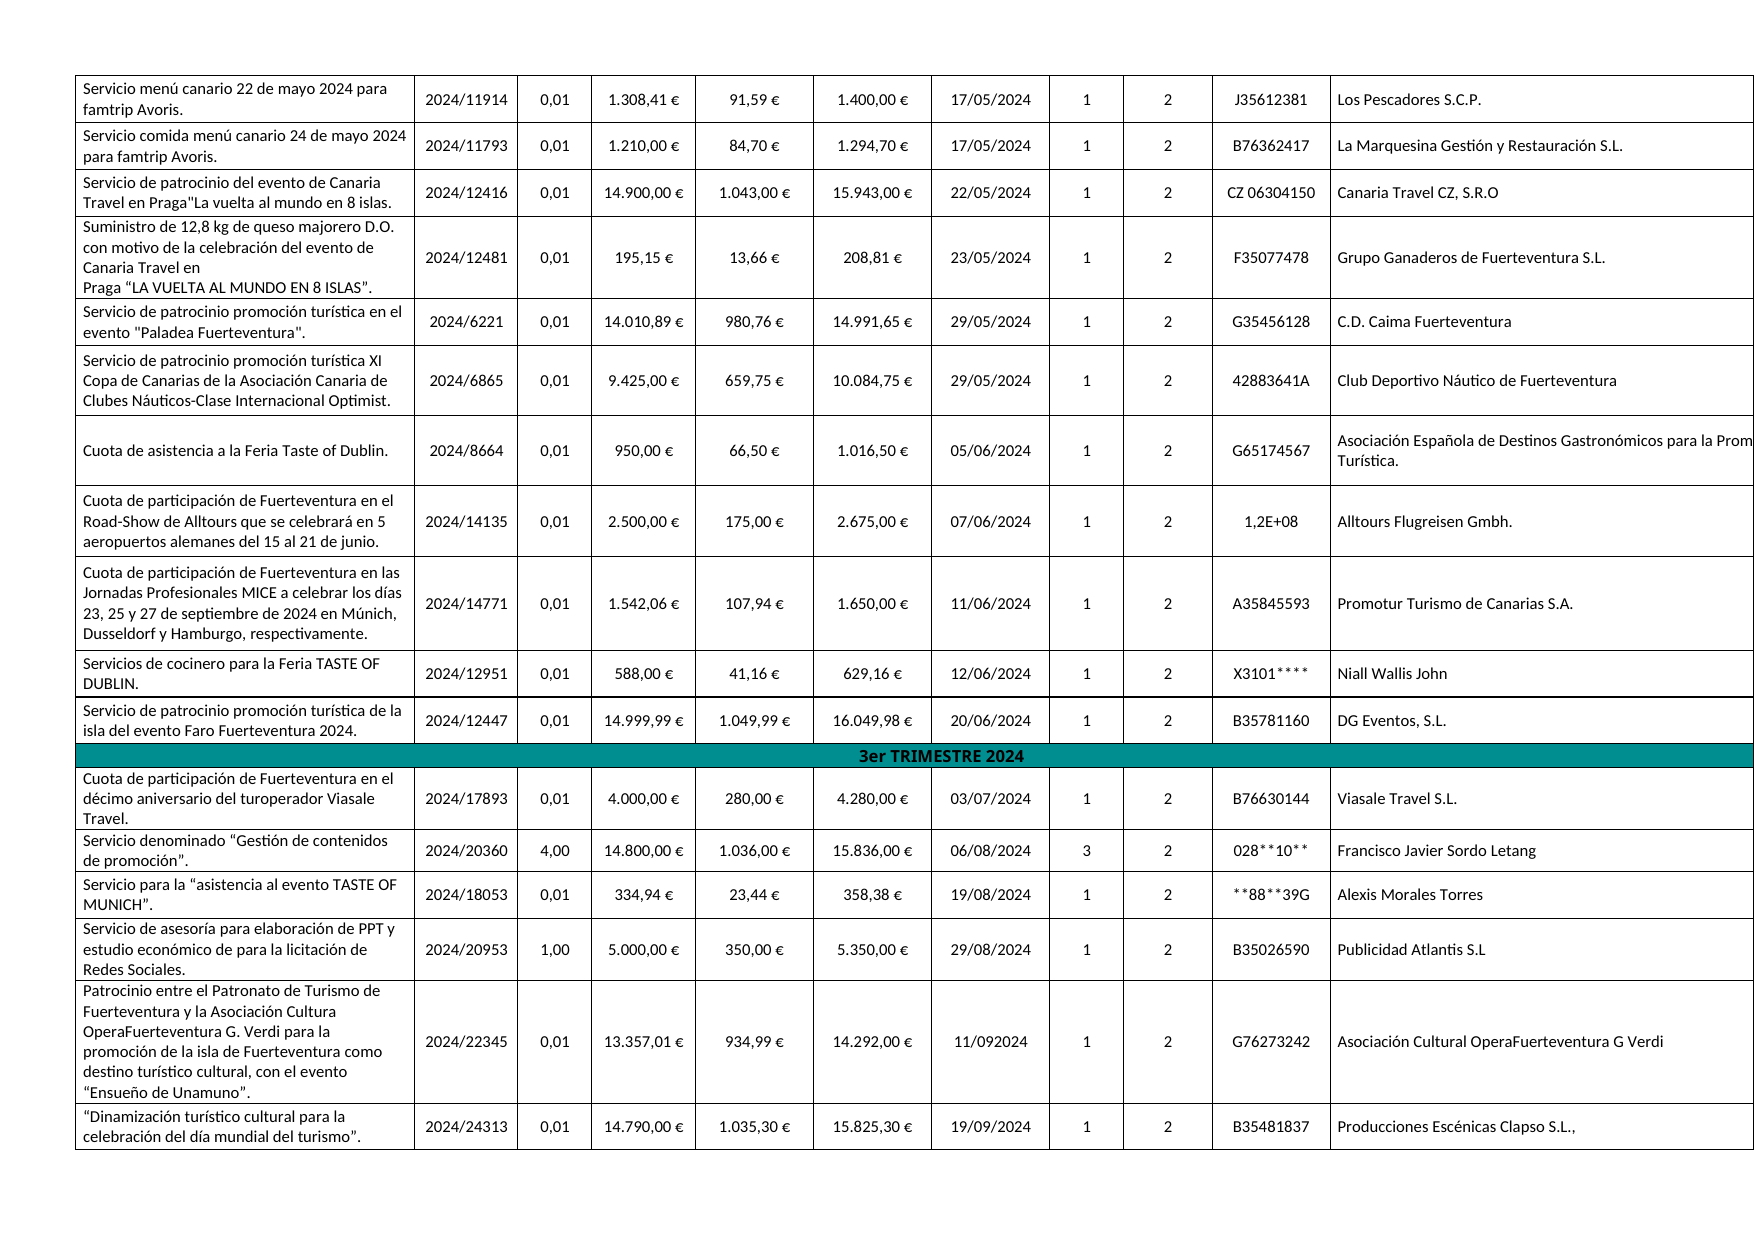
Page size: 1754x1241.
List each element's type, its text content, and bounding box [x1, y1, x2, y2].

table_cell 9.425,00 € [592, 346, 695, 415]
table_cell 0,01 [518, 416, 591, 485]
table_cell 980,76 € [696, 299, 813, 345]
table_cell Servicio de patrocinio promoción turística de la isla del evento Faro Fuerteventura 2024. [76, 698, 414, 743]
table_cell 358,38 € [814, 872, 931, 917]
table_cell 1.308,41 € [592, 76, 695, 122]
table_cell B76630144 [1213, 768, 1330, 829]
table_cell 1.043,00 € [696, 170, 813, 216]
table_cell Servicio comida menú canario 24 de mayo 2024 para famtrip Avoris. [76, 123, 414, 169]
table_cell 2024/6221 [415, 299, 517, 345]
table_cell 2 [1124, 346, 1212, 415]
table_cell 2024/17893 [415, 768, 517, 829]
table_cell 19/08/2024 [932, 872, 1049, 917]
table_cell 2 [1124, 768, 1212, 829]
table_cell 2 [1124, 123, 1212, 169]
table_cell Servicio de asesoría para elaboración de PPT y estudio económico de para la licitación de Redes Sociales. [76, 919, 414, 979]
table_cell 2024/18053 [415, 872, 517, 917]
table_cell 03/07/2024 [932, 768, 1049, 829]
table_cell 91,59 € [696, 76, 813, 122]
table_cell 629,16 € [814, 651, 931, 696]
table_cell Servicio de patrocinio del evento de Canaria Travel en Praga"La vuelta al mundo en 8 islas. [76, 170, 414, 216]
table_cell 14.900,00 € [592, 170, 695, 216]
table_cell Servicio para la “asistencia al evento TASTE OF MUNICH”. [76, 872, 414, 917]
table_cell Asociación Española de Destinos Gastronómicos para la Promoción Turística. [1331, 416, 1753, 485]
table_cell 2024/12416 [415, 170, 517, 216]
table_cell Alexis Morales Torres [1331, 872, 1753, 917]
table_cell 1 [1050, 299, 1123, 345]
table_cell 2024/22345 [415, 981, 517, 1102]
table_cell 1.049,99 € [696, 698, 813, 743]
table_cell 13.357,01 € [592, 981, 695, 1102]
table_cell 11/06/2024 [932, 557, 1049, 649]
table_cell 42883641A [1213, 346, 1330, 415]
table_cell 1.035,30 € [696, 1104, 813, 1149]
table_cell 2 [1124, 698, 1212, 743]
table_cell 4,00 [518, 830, 591, 871]
table_cell 350,00 € [696, 919, 813, 979]
table_cell 20/06/2024 [932, 698, 1049, 743]
table_cell 11/092024 [932, 981, 1049, 1102]
table_cell 1 [1050, 486, 1123, 556]
table_cell 29/05/2024 [932, 299, 1049, 345]
table_cell Servicio denominado “Gestión de contenidos de promoción”. [76, 830, 414, 871]
table_cell B35481837 [1213, 1104, 1330, 1149]
table_cell 1.542,06 € [592, 557, 695, 649]
table_cell 0,01 [518, 486, 591, 556]
table_cell Patrocinio entre el Patronato de Turismo de Fuerteventura y la Asociación Cultura OperaFuerteventura G. Verdi para la promoción de la isla de Fuerteventura como destino turístico cultural, con el evento “Ensueño de Unamuno”. [76, 981, 414, 1102]
table_cell 1.210,00 € [592, 123, 695, 169]
table_cell 1 [1050, 416, 1123, 485]
table_cell Francisco Javier Sordo Letang [1331, 830, 1753, 871]
table_cell 1 [1050, 768, 1123, 829]
table_cell 028**10** [1213, 830, 1330, 871]
table_cell 2024/12951 [415, 651, 517, 696]
table_cell 2 [1124, 919, 1212, 979]
table_cell 659,75 € [696, 346, 813, 415]
table_cell 2024/6865 [415, 346, 517, 415]
table_cell 195,15 € [592, 217, 695, 298]
table_cell 0,01 [518, 217, 591, 298]
table_cell CZ 06304150 [1213, 170, 1330, 216]
table_cell 84,70 € [696, 123, 813, 169]
table_cell Suministro de 12,8 kg de queso majorero D.O. con motivo de la celebración del evento de Canaria Travel en Praga “LA VUELTA AL MUNDO EN 8 ISLAS”. [76, 217, 414, 298]
table_cell 1 [1050, 217, 1123, 298]
table_cell 29/08/2024 [932, 919, 1049, 979]
table_cell 14.292,00 € [814, 981, 931, 1102]
table_cell 1 [1050, 651, 1123, 696]
table_cell 2 [1124, 1104, 1212, 1149]
table_cell 07/06/2024 [932, 486, 1049, 556]
table_cell Club Deportivo Náutico de Fuerteventura [1331, 346, 1753, 415]
table_cell 950,00 € [592, 416, 695, 485]
table_cell 3er TRIMESTRE 2024 [76, 744, 1753, 767]
table_cell 588,00 € [592, 651, 695, 696]
table_cell F35077478 [1213, 217, 1330, 298]
table_cell Servicios de cocinero para la Feria TASTE OF DUBLIN. [76, 651, 414, 696]
table_cell 2024/24313 [415, 1104, 517, 1149]
table_cell 0,01 [518, 557, 591, 649]
table_cell 23,44 € [696, 872, 813, 917]
table_cell 1,00 [518, 919, 591, 979]
table_cell 2024/14771 [415, 557, 517, 649]
table_cell G76273242 [1213, 981, 1330, 1102]
table_cell 10.084,75 € [814, 346, 931, 415]
table_cell “Dinamización turístico cultural para la celebración del día mundial del turismo”. [76, 1104, 414, 1149]
table_cell 1 [1050, 919, 1123, 979]
table_cell 0,01 [518, 872, 591, 917]
table_cell Producciones Escénicas Clapso S.L., [1331, 1104, 1753, 1149]
table_cell B35026590 [1213, 919, 1330, 979]
table_cell Grupo Ganaderos de Fuerteventura S.L. [1331, 217, 1753, 298]
table_cell 2.500,00 € [592, 486, 695, 556]
table_cell 2024/11914 [415, 76, 517, 122]
table_cell 3 [1050, 830, 1123, 871]
table_cell 1 [1050, 76, 1123, 122]
table_cell 334,94 € [592, 872, 695, 917]
table_cell 5.350,00 € [814, 919, 931, 979]
table_cell B76362417 [1213, 123, 1330, 169]
table_cell J35612381 [1213, 76, 1330, 122]
table_cell 2024/11793 [415, 123, 517, 169]
table_cell 1 [1050, 698, 1123, 743]
table_cell Promotur Turismo de Canarias S.A. [1331, 557, 1753, 649]
table_cell 1 [1050, 346, 1123, 415]
table_cell 1.650,00 € [814, 557, 931, 649]
table_cell 0,01 [518, 123, 591, 169]
table_cell Cuota de participación de Fuerteventura en las Jornadas Profesionales MICE a celebrar los días 23, 25 y 27 de septiembre de 2024 en Múnich, Dusseldorf y Hamburgo, respectivamente. [76, 557, 414, 649]
table_cell La Marquesina Gestión y Restauración S.L. [1331, 123, 1753, 169]
table_cell **88**39G [1213, 872, 1330, 917]
table_cell 0,01 [518, 170, 591, 216]
table_cell 1.294,70 € [814, 123, 931, 169]
table_cell G35456128 [1213, 299, 1330, 345]
table_cell DG Eventos, S.L. [1331, 698, 1753, 743]
table_cell 1.400,00 € [814, 76, 931, 122]
table_cell 15.836,00 € [814, 830, 931, 871]
table_cell 2.675,00 € [814, 486, 931, 556]
table_cell 175,00 € [696, 486, 813, 556]
table_cell 4.000,00 € [592, 768, 695, 829]
table_cell 2 [1124, 872, 1212, 917]
table_cell 1 [1050, 123, 1123, 169]
table_cell 14.800,00 € [592, 830, 695, 871]
table_cell Canaria Travel CZ, S.R.O [1331, 170, 1753, 216]
table_cell Alltours Flugreisen Gmbh. [1331, 486, 1753, 556]
table_cell 14.999,99 € [592, 698, 695, 743]
table_cell 1,2E+08 [1213, 486, 1330, 556]
table_cell 14.790,00 € [592, 1104, 695, 1149]
table_cell 280,00 € [696, 768, 813, 829]
table_cell 29/05/2024 [932, 346, 1049, 415]
table_cell 5.000,00 € [592, 919, 695, 979]
table_cell Asociación Cultural OperaFuerteventura G Verdi [1331, 981, 1753, 1102]
table_cell 2 [1124, 830, 1212, 871]
table_cell Cuota de participación de Fuerteventura en el décimo aniversario del turoperador Viasale Travel. [76, 768, 414, 829]
table_cell 1.016,50 € [814, 416, 931, 485]
table_cell 2024/12481 [415, 217, 517, 298]
table_cell 2 [1124, 170, 1212, 216]
table_cell A35845593 [1213, 557, 1330, 649]
table_cell 4.280,00 € [814, 768, 931, 829]
table_cell 14.991,65 € [814, 299, 931, 345]
table_cell 41,16 € [696, 651, 813, 696]
table_cell Cuota de participación de Fuerteventura en el Road-Show de Alltours que se celebrará en 5 aeropuertos alemanes del 15 al 21 de junio. [76, 486, 414, 556]
table_cell 1.036,00 € [696, 830, 813, 871]
table_cell 107,94 € [696, 557, 813, 649]
table_cell 2024/20360 [415, 830, 517, 871]
table_cell X3101**** [1213, 651, 1330, 696]
table_cell 1 [1050, 872, 1123, 917]
table_cell 0,01 [518, 76, 591, 122]
table_cell 23/05/2024 [932, 217, 1049, 298]
table_cell 15.943,00 € [814, 170, 931, 216]
table_cell 0,01 [518, 1104, 591, 1149]
table_cell 2 [1124, 217, 1212, 298]
table_cell 17/05/2024 [932, 123, 1049, 169]
table_cell 66,50 € [696, 416, 813, 485]
table_cell Servicio de patrocinio promoción turística XI Copa de Canarias de la Asociación Canaria de Clubes Náuticos-Clase Internacional Optimist. [76, 346, 414, 415]
table_cell 208,81 € [814, 217, 931, 298]
table_cell 2 [1124, 299, 1212, 345]
table_cell 934,99 € [696, 981, 813, 1102]
table_cell Servicio menú canario 22 de mayo 2024 para famtrip Avoris. [76, 76, 414, 122]
table_cell Viasale Travel S.L. [1331, 768, 1753, 829]
table_cell 15.825,30 € [814, 1104, 931, 1149]
table_cell 2024/14135 [415, 486, 517, 556]
table_cell 2 [1124, 651, 1212, 696]
table_cell 1 [1050, 170, 1123, 216]
table_cell 17/05/2024 [932, 76, 1049, 122]
table_cell G65174567 [1213, 416, 1330, 485]
table_cell 0,01 [518, 346, 591, 415]
table_cell 2024/8664 [415, 416, 517, 485]
table_cell Cuota de asistencia a la Feria Taste of Dublin. [76, 416, 414, 485]
table_cell 14.010,89 € [592, 299, 695, 345]
table_cell 2 [1124, 486, 1212, 556]
table_cell 2 [1124, 76, 1212, 122]
table_cell 1 [1050, 1104, 1123, 1149]
table_cell 2024/20953 [415, 919, 517, 979]
table_cell 2 [1124, 981, 1212, 1102]
table_cell 0,01 [518, 981, 591, 1102]
table_cell Servicio de patrocinio promoción turística en el evento "Paladea Fuerteventura". [76, 299, 414, 345]
table_cell 05/06/2024 [932, 416, 1049, 485]
table_cell 13,66 € [696, 217, 813, 298]
table_cell C.D. Caima Fuerteventura [1331, 299, 1753, 345]
table_cell Niall Wallis John [1331, 651, 1753, 696]
table_cell 22/05/2024 [932, 170, 1049, 216]
table_cell 2 [1124, 416, 1212, 485]
table_cell 1 [1050, 981, 1123, 1102]
table_cell 0,01 [518, 299, 591, 345]
table_cell B35781160 [1213, 698, 1330, 743]
table_cell Los Pescadores S.C.P. [1331, 76, 1753, 122]
table_cell 2024/12447 [415, 698, 517, 743]
table_cell Publicidad Atlantis S.L [1331, 919, 1753, 979]
table_cell 06/08/2024 [932, 830, 1049, 871]
table_cell 2 [1124, 557, 1212, 649]
table_cell 1 [1050, 557, 1123, 649]
table_cell 12/06/2024 [932, 651, 1049, 696]
table_cell 0,01 [518, 768, 591, 829]
table_cell 19/09/2024 [932, 1104, 1049, 1149]
table_cell 0,01 [518, 698, 591, 743]
table_cell 16.049,98 € [814, 698, 931, 743]
table_cell 0,01 [518, 651, 591, 696]
